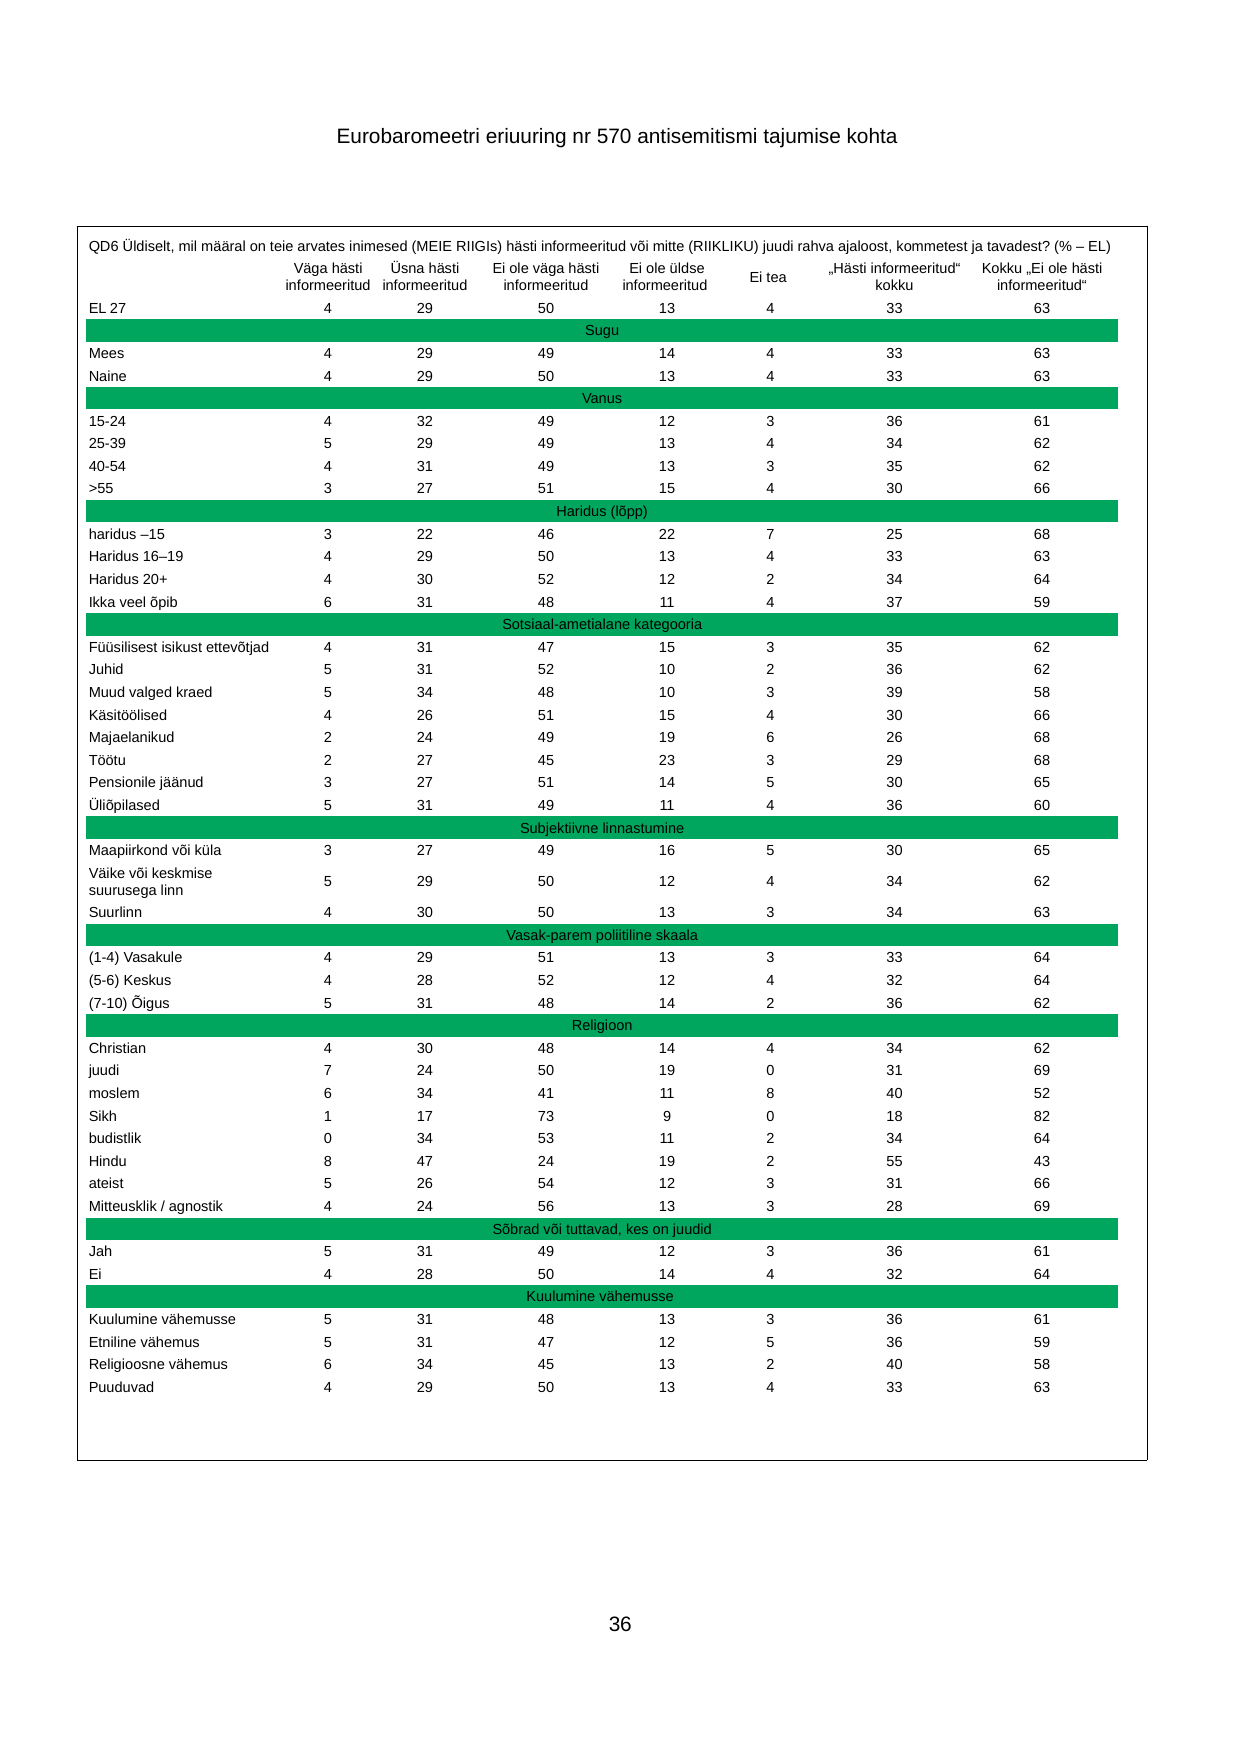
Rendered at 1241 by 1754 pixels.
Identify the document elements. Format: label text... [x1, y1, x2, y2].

table_cell 48 [475, 991, 617, 1014]
table_cell 33 [823, 296, 965, 319]
table_cell 36 [823, 1240, 965, 1263]
table_cell [617, 1398, 717, 1421]
table_cell Jah [86, 1240, 281, 1263]
table_cell Käsitöölised [86, 703, 281, 726]
table_cell 32 [823, 969, 965, 991]
table_cell 13 [617, 1308, 717, 1330]
table_cell 62 [965, 1037, 1118, 1059]
table_cell 4 [281, 703, 375, 726]
table_cell 68 [965, 523, 1118, 545]
table_cell 45 [475, 749, 617, 771]
table_cell Religioosne vähemus [86, 1353, 281, 1376]
table_cell 4 [281, 901, 375, 923]
table_cell 30 [823, 839, 965, 862]
table_cell ateist [86, 1172, 281, 1195]
table_cell 62 [965, 991, 1118, 1014]
table_cell 4 [717, 477, 823, 500]
table_cell 10 [617, 658, 717, 681]
table_cell 47 [475, 636, 617, 658]
table_cell 13 [617, 545, 717, 568]
table_cell 39 [823, 681, 965, 703]
table_cell Sugu [86, 319, 1118, 342]
table_cell 19 [617, 726, 717, 748]
table_cell juudi [86, 1059, 281, 1082]
table_cell 27 [375, 771, 475, 794]
table_cell moslem [86, 1082, 281, 1104]
table_cell 33 [823, 946, 965, 969]
table_cell 66 [965, 477, 1118, 500]
table_cell 3 [717, 681, 823, 703]
table_cell 10 [617, 681, 717, 703]
table_cell 63 [965, 296, 1118, 319]
table_cell 34 [375, 681, 475, 703]
table_cell 36 [823, 410, 965, 432]
table_cell 48 [475, 1308, 617, 1330]
table_cell Suurlinn [86, 901, 281, 923]
table_cell 46 [475, 523, 617, 545]
table_cell Ei ole üldse informeeritud [617, 257, 717, 296]
table_cell 2 [717, 1353, 823, 1376]
table_cell 34 [375, 1127, 475, 1149]
table_cell 31 [375, 1308, 475, 1330]
table_cell 30 [823, 771, 965, 794]
table_cell 33 [823, 1376, 965, 1398]
table_cell [281, 1398, 375, 1421]
table_cell 51 [475, 703, 617, 726]
table_cell 64 [965, 969, 1118, 991]
table_cell 61 [965, 410, 1118, 432]
table_cell 4 [281, 545, 375, 568]
table_cell 36 [823, 658, 965, 681]
table_cell 36 [823, 1308, 965, 1330]
table_cell 50 [475, 862, 617, 901]
table_cell 18 [823, 1104, 965, 1127]
table_cell 3 [717, 946, 823, 969]
table_cell 17 [375, 1104, 475, 1127]
table_cell haridus –15 [86, 523, 281, 545]
table_cell 3 [717, 749, 823, 771]
table_cell Üsna hästi informeeritud [375, 257, 475, 296]
table_cell 53 [475, 1127, 617, 1149]
table_cell 64 [965, 1127, 1118, 1149]
table_cell 27 [375, 839, 475, 862]
table_cell 50 [475, 296, 617, 319]
table_cell 31 [375, 1240, 475, 1263]
table_cell 26 [375, 703, 475, 726]
table_cell 82 [965, 1104, 1118, 1127]
table_cell 61 [965, 1240, 1118, 1263]
table_cell Väga hästi informeeritud [281, 257, 375, 296]
table_cell 64 [965, 1263, 1118, 1285]
table_cell 4 [281, 636, 375, 658]
table_cell >55 [86, 477, 281, 500]
table_cell 27 [375, 477, 475, 500]
table_cell 14 [617, 1263, 717, 1285]
table_cell 12 [617, 568, 717, 590]
table_cell 55 [823, 1150, 965, 1172]
table_cell 4 [281, 1037, 375, 1059]
table_cell 62 [965, 636, 1118, 658]
table_cell 4 [717, 1263, 823, 1285]
table_cell [86, 1398, 281, 1421]
table_cell 28 [375, 1263, 475, 1285]
table_cell budistlik [86, 1127, 281, 1149]
table_cell 4 [281, 364, 375, 387]
table_cell 61 [965, 1308, 1118, 1330]
table_cell 64 [965, 946, 1118, 969]
table_cell 3 [717, 455, 823, 477]
table_cell 26 [375, 1172, 475, 1195]
table_cell 66 [965, 1172, 1118, 1195]
table_cell 35 [823, 455, 965, 477]
table_cell Ei [86, 1263, 281, 1285]
table_cell 3 [281, 477, 375, 500]
table_cell Kuulumine vähemusse [86, 1285, 1118, 1308]
table_cell (1-4) Vasakule [86, 946, 281, 969]
table_cell 4 [717, 296, 823, 319]
table_cell 69 [965, 1059, 1118, 1082]
table_cell Maapiirkond või küla [86, 839, 281, 862]
table_cell Sikh [86, 1104, 281, 1127]
table_cell 31 [375, 658, 475, 681]
table_cell 49 [475, 432, 617, 455]
table_cell 36 [823, 794, 965, 816]
table_cell 30 [823, 703, 965, 726]
table_cell 4 [281, 410, 375, 432]
table_cell 50 [475, 1263, 617, 1285]
table_cell 11 [617, 590, 717, 613]
table_cell 37 [823, 590, 965, 613]
table_cell 34 [375, 1082, 475, 1104]
table_cell 4 [281, 296, 375, 319]
table_cell 5 [281, 991, 375, 1014]
table_cell 60 [965, 794, 1118, 816]
table_cell 2 [717, 1127, 823, 1149]
table_cell 5 [281, 794, 375, 816]
table_cell Subjektiivne linnastumine [86, 816, 1118, 839]
table_cell 49 [475, 410, 617, 432]
table_cell 43 [965, 1150, 1118, 1172]
table_cell 8 [281, 1150, 375, 1172]
table_cell 3 [281, 523, 375, 545]
table_cell (5-6) Keskus [86, 969, 281, 991]
table_cell 3 [717, 1308, 823, 1330]
table_cell 34 [823, 862, 965, 901]
table_cell 68 [965, 726, 1118, 748]
table_cell „Hästi informeeritud“ kokku [823, 257, 965, 296]
table_cell 40-54 [86, 455, 281, 477]
table_cell 0 [717, 1104, 823, 1127]
table_cell 7 [717, 523, 823, 545]
table_cell 8 [717, 1082, 823, 1104]
table_cell 34 [823, 1037, 965, 1059]
table_cell 50 [475, 901, 617, 923]
table_cell 29 [375, 296, 475, 319]
table_cell 5 [717, 839, 823, 862]
table_cell 2 [717, 568, 823, 590]
table_cell 63 [965, 1376, 1118, 1398]
table_cell 13 [617, 432, 717, 455]
table_cell (7-10) Õigus [86, 991, 281, 1014]
table_cell Etniline vähemus [86, 1330, 281, 1353]
table_cell 13 [617, 1353, 717, 1376]
table_cell 15 [617, 703, 717, 726]
table_cell 0 [281, 1127, 375, 1149]
table_cell Puuduvad [86, 1376, 281, 1398]
table_cell 15-24 [86, 410, 281, 432]
table_cell 29 [375, 1376, 475, 1398]
table_cell Majaelanikud [86, 726, 281, 748]
table_cell 31 [375, 794, 475, 816]
table_cell 14 [617, 771, 717, 794]
table_cell 49 [475, 794, 617, 816]
table_cell 6 [281, 590, 375, 613]
table_cell 2 [717, 1150, 823, 1172]
table_header QD6 Üldiselt, mil määral on teie arvates inimesed (MEIE RIIGIs) hästi informeeritud või mitte (RIIKLIKU) juudi rahva ajaloost, kommetest ja tavadest? (% – EL) [86, 235, 1118, 257]
table_cell Ei tea [717, 257, 823, 296]
table_cell 50 [475, 545, 617, 568]
table_cell 29 [375, 364, 475, 387]
table_cell 31 [375, 455, 475, 477]
table_cell 5 [281, 1240, 375, 1263]
table_cell 4 [281, 342, 375, 364]
table_cell 29 [375, 862, 475, 901]
table_cell 33 [823, 364, 965, 387]
table_cell 29 [375, 545, 475, 568]
table_cell 31 [823, 1059, 965, 1082]
table_cell 4 [281, 455, 375, 477]
table_cell 52 [965, 1082, 1118, 1104]
table_cell Naine [86, 364, 281, 387]
table_cell 16 [617, 839, 717, 862]
table_cell 2 [717, 658, 823, 681]
table_cell 14 [617, 991, 717, 1014]
table_cell Religioon [86, 1014, 1118, 1037]
table_cell 3 [281, 839, 375, 862]
table_cell 29 [375, 946, 475, 969]
table_cell 50 [475, 364, 617, 387]
table_cell 24 [375, 726, 475, 748]
table_cell 33 [823, 545, 965, 568]
table_cell 3 [717, 901, 823, 923]
table_cell 3 [281, 771, 375, 794]
table_cell 26 [823, 726, 965, 748]
table_cell 30 [823, 477, 965, 500]
table_cell 4 [281, 1195, 375, 1217]
table_cell 24 [475, 1150, 617, 1172]
table_cell 51 [475, 946, 617, 969]
table_cell [823, 1398, 965, 1421]
table_cell 31 [823, 1172, 965, 1195]
table_cell [375, 1398, 475, 1421]
table_cell Muud valged kraed [86, 681, 281, 703]
table_cell 3 [717, 1240, 823, 1263]
table_cell Hindu [86, 1150, 281, 1172]
table_cell 2 [281, 726, 375, 748]
table_cell 4 [717, 364, 823, 387]
table_cell Mitteusklik / agnostik [86, 1195, 281, 1217]
table_cell 69 [965, 1195, 1118, 1217]
table_cell 5 [281, 658, 375, 681]
table_cell 34 [823, 1127, 965, 1149]
table_cell 4 [717, 432, 823, 455]
table_cell 52 [475, 658, 617, 681]
table_cell 65 [965, 771, 1118, 794]
table_cell 13 [617, 946, 717, 969]
table_cell 51 [475, 771, 617, 794]
table_cell 4 [717, 1037, 823, 1059]
table_cell Ikka veel õpib [86, 590, 281, 613]
table_cell 5 [281, 862, 375, 901]
table_cell 64 [965, 568, 1118, 590]
table_cell 27 [375, 749, 475, 771]
table_cell 49 [475, 839, 617, 862]
table_cell 49 [475, 726, 617, 748]
table_cell 15 [617, 636, 717, 658]
table_cell 4 [281, 1376, 375, 1398]
table_cell 49 [475, 1240, 617, 1263]
table_cell 73 [475, 1104, 617, 1127]
table_cell 15 [617, 477, 717, 500]
table_cell 28 [375, 969, 475, 991]
table_cell 29 [823, 749, 965, 771]
table_cell 48 [475, 681, 617, 703]
table_cell 40 [823, 1353, 965, 1376]
table_cell 56 [475, 1195, 617, 1217]
table_cell 4 [717, 342, 823, 364]
table_cell Üliõpilased [86, 794, 281, 816]
table_cell 33 [823, 342, 965, 364]
table_cell [86, 257, 281, 296]
table_cell 62 [965, 862, 1118, 901]
table_cell Haridus 20+ [86, 568, 281, 590]
table_cell 4 [281, 1263, 375, 1285]
table_cell 4 [281, 946, 375, 969]
table_cell 22 [375, 523, 475, 545]
table_cell 4 [281, 568, 375, 590]
table_cell Vanus [86, 387, 1118, 409]
table_cell 58 [965, 1353, 1118, 1376]
table_cell 34 [823, 901, 965, 923]
table_cell 31 [375, 636, 475, 658]
table_cell Haridus 16–19 [86, 545, 281, 568]
table_cell 12 [617, 969, 717, 991]
table_cell 65 [965, 839, 1118, 862]
table_cell 3 [717, 1172, 823, 1195]
table_cell 4 [281, 969, 375, 991]
table_cell 11 [617, 1082, 717, 1104]
table_cell 63 [965, 545, 1118, 568]
table_cell 4 [717, 703, 823, 726]
table_cell 45 [475, 1353, 617, 1376]
table_cell 48 [475, 590, 617, 613]
table_cell Mees [86, 342, 281, 364]
table_cell 5 [281, 1172, 375, 1195]
table_cell 62 [965, 432, 1118, 455]
table_cell 63 [965, 342, 1118, 364]
table_cell 59 [965, 1330, 1118, 1353]
table_cell 25 [823, 523, 965, 545]
table_cell 13 [617, 901, 717, 923]
table_cell 11 [617, 794, 717, 816]
table_cell 29 [375, 432, 475, 455]
table_cell 13 [617, 1195, 717, 1217]
table_cell 19 [617, 1059, 717, 1082]
table_cell [965, 1398, 1118, 1421]
table_cell 32 [823, 1263, 965, 1285]
table_cell 3 [717, 410, 823, 432]
table_cell 47 [375, 1150, 475, 1172]
table_cell 4 [717, 862, 823, 901]
table_cell Ei ole väga hästi informeeritud [475, 257, 617, 296]
table_cell 1 [281, 1104, 375, 1127]
table_cell 68 [965, 749, 1118, 771]
table_cell Haridus (lõpp) [86, 500, 1118, 522]
table_cell Pensionile jäänud [86, 771, 281, 794]
table_cell 11 [617, 1127, 717, 1149]
table_cell 31 [375, 590, 475, 613]
table_cell 5 [717, 1330, 823, 1353]
table_cell 34 [375, 1353, 475, 1376]
table_cell 63 [965, 364, 1118, 387]
table_cell 34 [823, 432, 965, 455]
table_cell 4 [717, 969, 823, 991]
table_cell 2 [717, 991, 823, 1014]
table_cell 4 [717, 1376, 823, 1398]
table_cell 3 [717, 636, 823, 658]
table_cell Kuulumine vähemusse [86, 1308, 281, 1330]
table_cell 14 [617, 1037, 717, 1059]
table_cell Sotsiaal-ametialane kategooria [86, 613, 1118, 636]
table_cell 62 [965, 455, 1118, 477]
table_cell 2 [281, 749, 375, 771]
table_cell 12 [617, 1240, 717, 1263]
table_cell 13 [617, 364, 717, 387]
table_cell [717, 1398, 823, 1421]
table_cell 58 [965, 681, 1118, 703]
table_cell Füüsilisest isikust ettevõtjad [86, 636, 281, 658]
table_cell 5 [281, 1308, 375, 1330]
table_cell 5 [717, 771, 823, 794]
table_cell 31 [375, 991, 475, 1014]
table_cell 5 [281, 1330, 375, 1353]
table_cell 63 [965, 901, 1118, 923]
table_cell 9 [617, 1104, 717, 1127]
table_cell Kokku „Ei ole hästi informeeritud“ [965, 257, 1118, 296]
table_cell 12 [617, 862, 717, 901]
table_cell 40 [823, 1082, 965, 1104]
table_cell 24 [375, 1195, 475, 1217]
table_cell 5 [281, 432, 375, 455]
table_cell 29 [375, 342, 475, 364]
table_cell 12 [617, 1172, 717, 1195]
table_cell 23 [617, 749, 717, 771]
table_cell 35 [823, 636, 965, 658]
table_cell 49 [475, 342, 617, 364]
table_cell 32 [375, 410, 475, 432]
table_cell 30 [375, 1037, 475, 1059]
table_cell 47 [475, 1330, 617, 1353]
table_cell 22 [617, 523, 717, 545]
table_cell 4 [717, 590, 823, 613]
table_cell 66 [965, 703, 1118, 726]
table_cell 49 [475, 455, 617, 477]
table_cell 31 [375, 1330, 475, 1353]
table_cell 4 [717, 545, 823, 568]
table_cell 30 [375, 568, 475, 590]
table_cell [475, 1398, 617, 1421]
table_cell 14 [617, 342, 717, 364]
table_cell Christian [86, 1037, 281, 1059]
table_cell 7 [281, 1059, 375, 1082]
table_cell 36 [823, 1330, 965, 1353]
table_cell Väike või keskmise suurusega linn [86, 862, 281, 901]
table_cell 62 [965, 658, 1118, 681]
table_cell 0 [717, 1059, 823, 1082]
table_cell 13 [617, 296, 717, 319]
table_cell 12 [617, 410, 717, 432]
table_cell EL 27 [86, 296, 281, 319]
table_cell 3 [717, 1195, 823, 1217]
table_cell 4 [717, 794, 823, 816]
table_cell 6 [281, 1353, 375, 1376]
table_cell 50 [475, 1059, 617, 1082]
table_cell 52 [475, 568, 617, 590]
table_cell Juhid [86, 658, 281, 681]
table_cell 52 [475, 969, 617, 991]
table_cell 30 [375, 901, 475, 923]
table_cell 6 [717, 726, 823, 748]
table_cell 5 [281, 681, 375, 703]
table_cell Vasak-parem poliitiline skaala [86, 924, 1118, 946]
table_cell 54 [475, 1172, 617, 1195]
table_cell 6 [281, 1082, 375, 1104]
table_cell 41 [475, 1082, 617, 1104]
table_cell 59 [965, 590, 1118, 613]
table_cell 19 [617, 1150, 717, 1172]
table_cell 13 [617, 1376, 717, 1398]
table_cell 24 [375, 1059, 475, 1082]
table_cell 36 [823, 991, 965, 1014]
table_cell 48 [475, 1037, 617, 1059]
table_cell 25-39 [86, 432, 281, 455]
table_cell 50 [475, 1376, 617, 1398]
table_cell 12 [617, 1330, 717, 1353]
table_cell 34 [823, 568, 965, 590]
table_cell Töötu [86, 749, 281, 771]
table_cell 13 [617, 455, 717, 477]
table_cell 28 [823, 1195, 965, 1217]
table_cell Sõbrad või tuttavad, kes on juudid [86, 1218, 1118, 1240]
table_cell 51 [475, 477, 617, 500]
